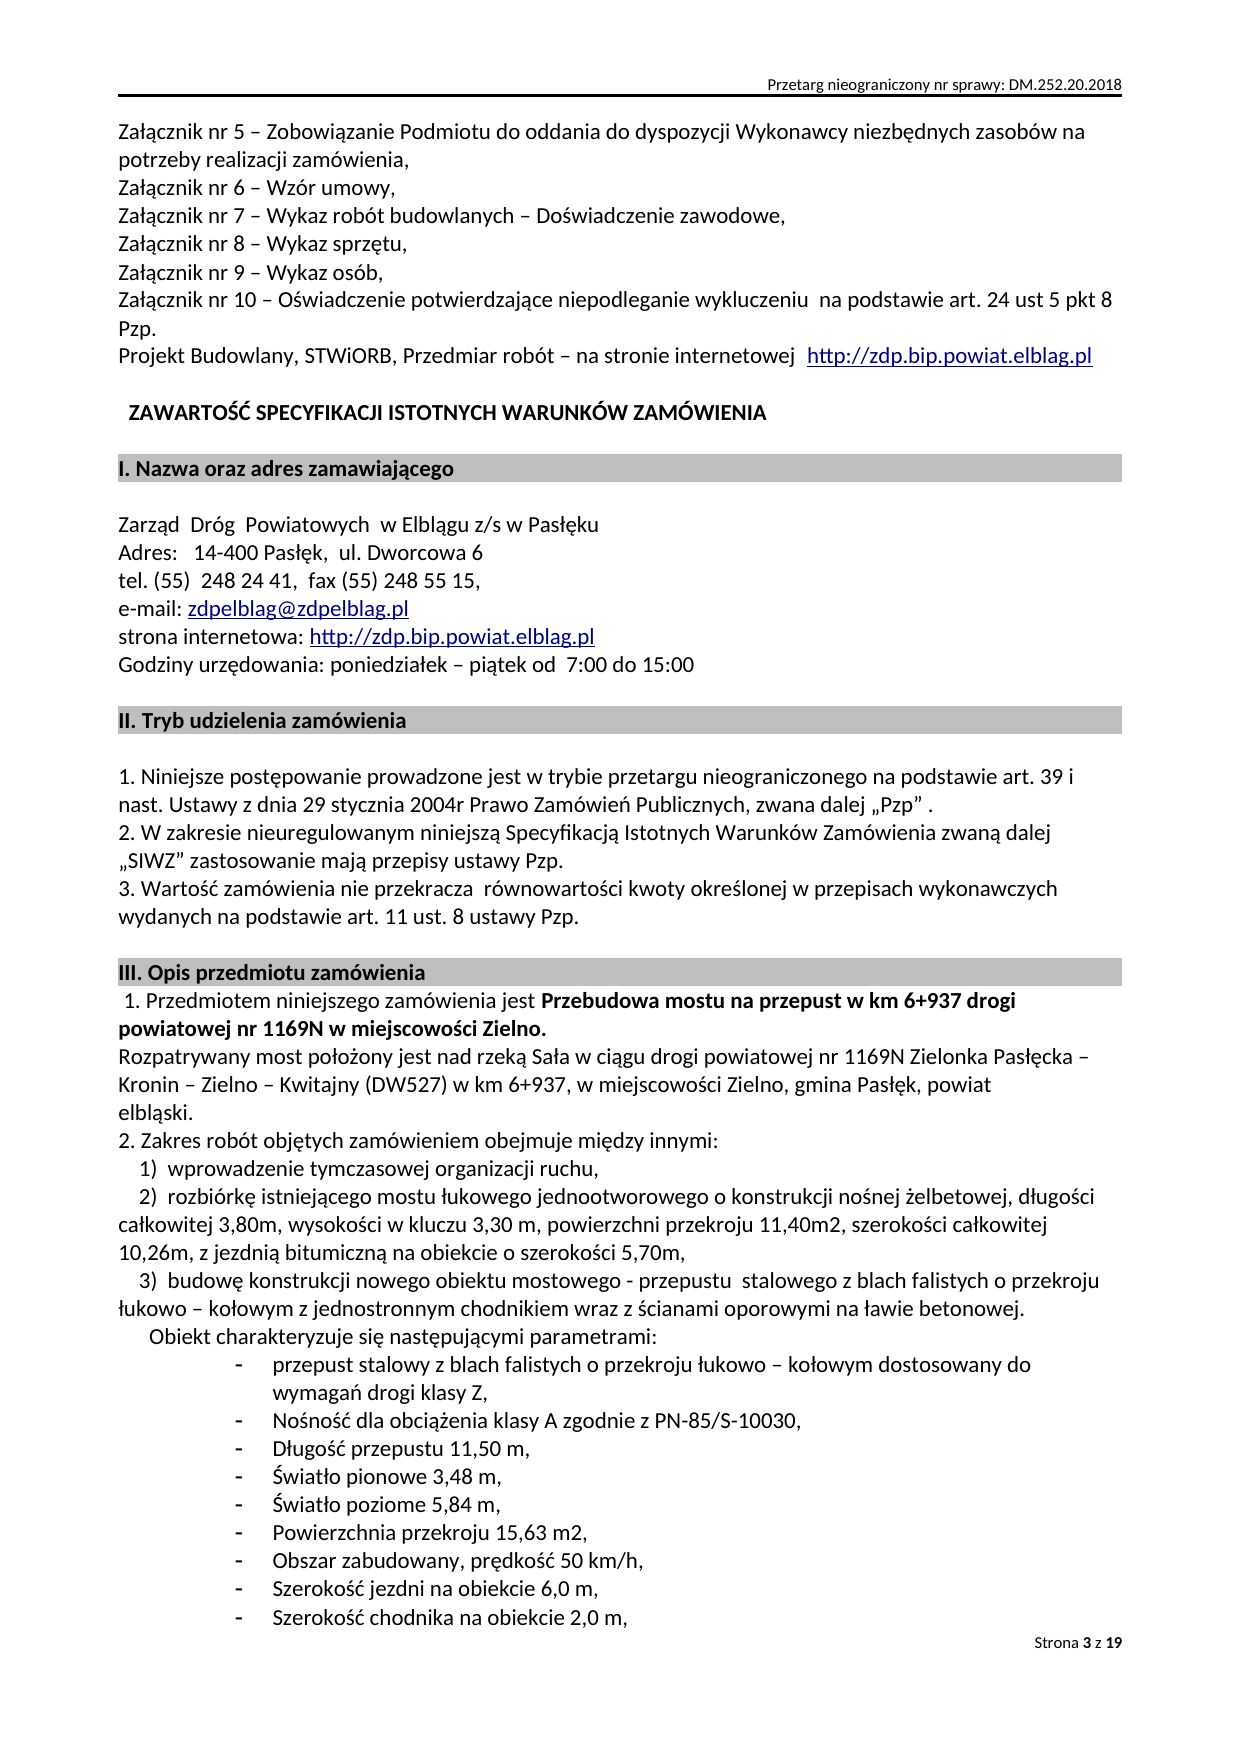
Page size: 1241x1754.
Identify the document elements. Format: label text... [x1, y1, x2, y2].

list Światło pionowe 3,48 m, [235, 1462, 1122, 1491]
text 1. Przedmiotem niniejszego zamówienia jest Przebudowa mostu na przepust w km 6+937 drogi powiatowej nr 1169N w miejscowości Zielno. [118, 986, 1122, 1042]
list Szerokość jezdni na obiekcie 6,0 m, [235, 1574, 1122, 1603]
text Załącznik nr 5 – Zobowiązanie Podmiotu do oddania do dyspozycji Wykonawcy niezbędnych zasobów na potrzeby realizacji zamówienia, [118, 117, 1122, 173]
text Zarząd Dróg Powiatowych w Elblągu z/s w Pasłęku [118, 510, 1122, 538]
text Załącznik nr 6 – Wzór umowy, [118, 173, 1122, 202]
text 1. Niniejsze postępowanie prowadzone jest w trybie przetargu nieograniczonego na podstawie art. 39 i nast. Ustawy z dnia 29 stycznia 2004r Prawo Zamówień Publicznych, zwana dalej „Pzp” . [118, 762, 1122, 818]
text Rozpatrywany most położony jest nad rzeką Sała w ciągu drogi powiatowej nr 1169N Zielonka Pasłęcka – Kronin – Zielno – Kwitajny (DW527) w km 6+937, w miejscowości Zielno, gmina Pasłęk, powiat [118, 1042, 1122, 1098]
text I. Nazwa oraz adres zamawiającego [118, 454, 1122, 482]
text Projekt Budowlany, STWiORB, Przedmiar robót – na stronie internetowej http://zdp.bip.powiat.elblag.pl [118, 342, 1122, 370]
list Szerokość chodnika na obiekcie 2,0 m, [235, 1603, 1122, 1631]
list Powierzchnia przekroju 15,63 m2, [235, 1518, 1122, 1547]
list Obszar zabudowany, prędkość 50 km/h, [235, 1547, 1122, 1574]
text Obiekt charakteryzuje się następującymi parametrami: [118, 1322, 1122, 1350]
text 2) rozbiórkę istniejącego mostu łukowego jednootworowego o konstrukcji nośnej żelbetowej, długości całkowitej 3,80m, wysokości w kluczu 3,30 m, powierzchni przekroju 11,40m2, szerokości całkowitej 10,26m, z jezdnią bitumiczną na obiekcie o szerokości 5,70m, [118, 1182, 1122, 1266]
text 1) wprowadzenie tymczasowej organizacji ruchu, [118, 1154, 1122, 1182]
list przepust stalowy z blach falistych o przekroju łukowo – kołowym dostosowany do wymagań drogi klasy Z, [235, 1350, 1122, 1406]
text Załącznik nr 7 – Wykaz robót budowlanych – Doświadczenie zawodowe, [118, 202, 1122, 229]
text tel. (55) 248 24 41, fax (55) 248 55 15, [118, 566, 1122, 594]
text II. Tryb udzielenia zamówienia [118, 706, 1122, 734]
text 2. Zakres robót objętych zamówieniem obejmuje między innymi: [118, 1126, 1122, 1154]
text Godziny urzędowania: poniedziałek – piątek od 7:00 do 15:00 [118, 650, 1122, 678]
text Załącznik nr 9 – Wykaz osób, [118, 258, 1122, 286]
list Nośność dla obciążenia klasy A zgodnie z PN-85/S-10030, [235, 1406, 1122, 1434]
list Długość przepustu 11,50 m, [235, 1434, 1122, 1462]
text e-mail: zdpelblag@zdpelblag.pl [118, 594, 1122, 622]
list Światło poziome 5,84 m, [235, 1491, 1122, 1518]
text 3) budowę konstrukcji nowego obiektu mostowego - przepustu stalowego z blach falistych o przekroju łukowo – kołowym z jednostronnym chodnikiem wraz z ścianami oporowymi na ławie betonowej. [118, 1266, 1122, 1322]
text ZAWARTOŚĆ SPECYFIKACJI ISTOTNYCH WARUNKÓW ZAMÓWIENIA [118, 398, 1122, 426]
text Załącznik nr 8 – Wykaz sprzętu, [118, 229, 1122, 258]
text III. Opis przedmiotu zamówienia [118, 958, 1122, 986]
text strona internetowa: http://zdp.bip.powiat.elblag.pl [118, 622, 1122, 650]
text 3. Wartość zamówienia nie przekracza równowartości kwoty określonej w przepisach wykonawczych wydanych na podstawie art. 11 ust. 8 ustawy Pzp. [118, 874, 1122, 930]
text Adres: 14-400 Pasłęk, ul. Dworcowa 6 [118, 538, 1122, 566]
text elbląski. [118, 1098, 1122, 1126]
text 2. W zakresie nieuregulowanym niniejszą Specyfikacją Istotnych Warunków Zamówienia zwaną dalej „SIWZ” zastosowanie mają przepisy ustawy Pzp. [118, 818, 1122, 874]
text Załącznik nr 10 – Oświadczenie potwierdzające niepodleganie wykluczeniu na podstawie art. 24 ust 5 pkt 8 Pzp. [118, 286, 1122, 342]
